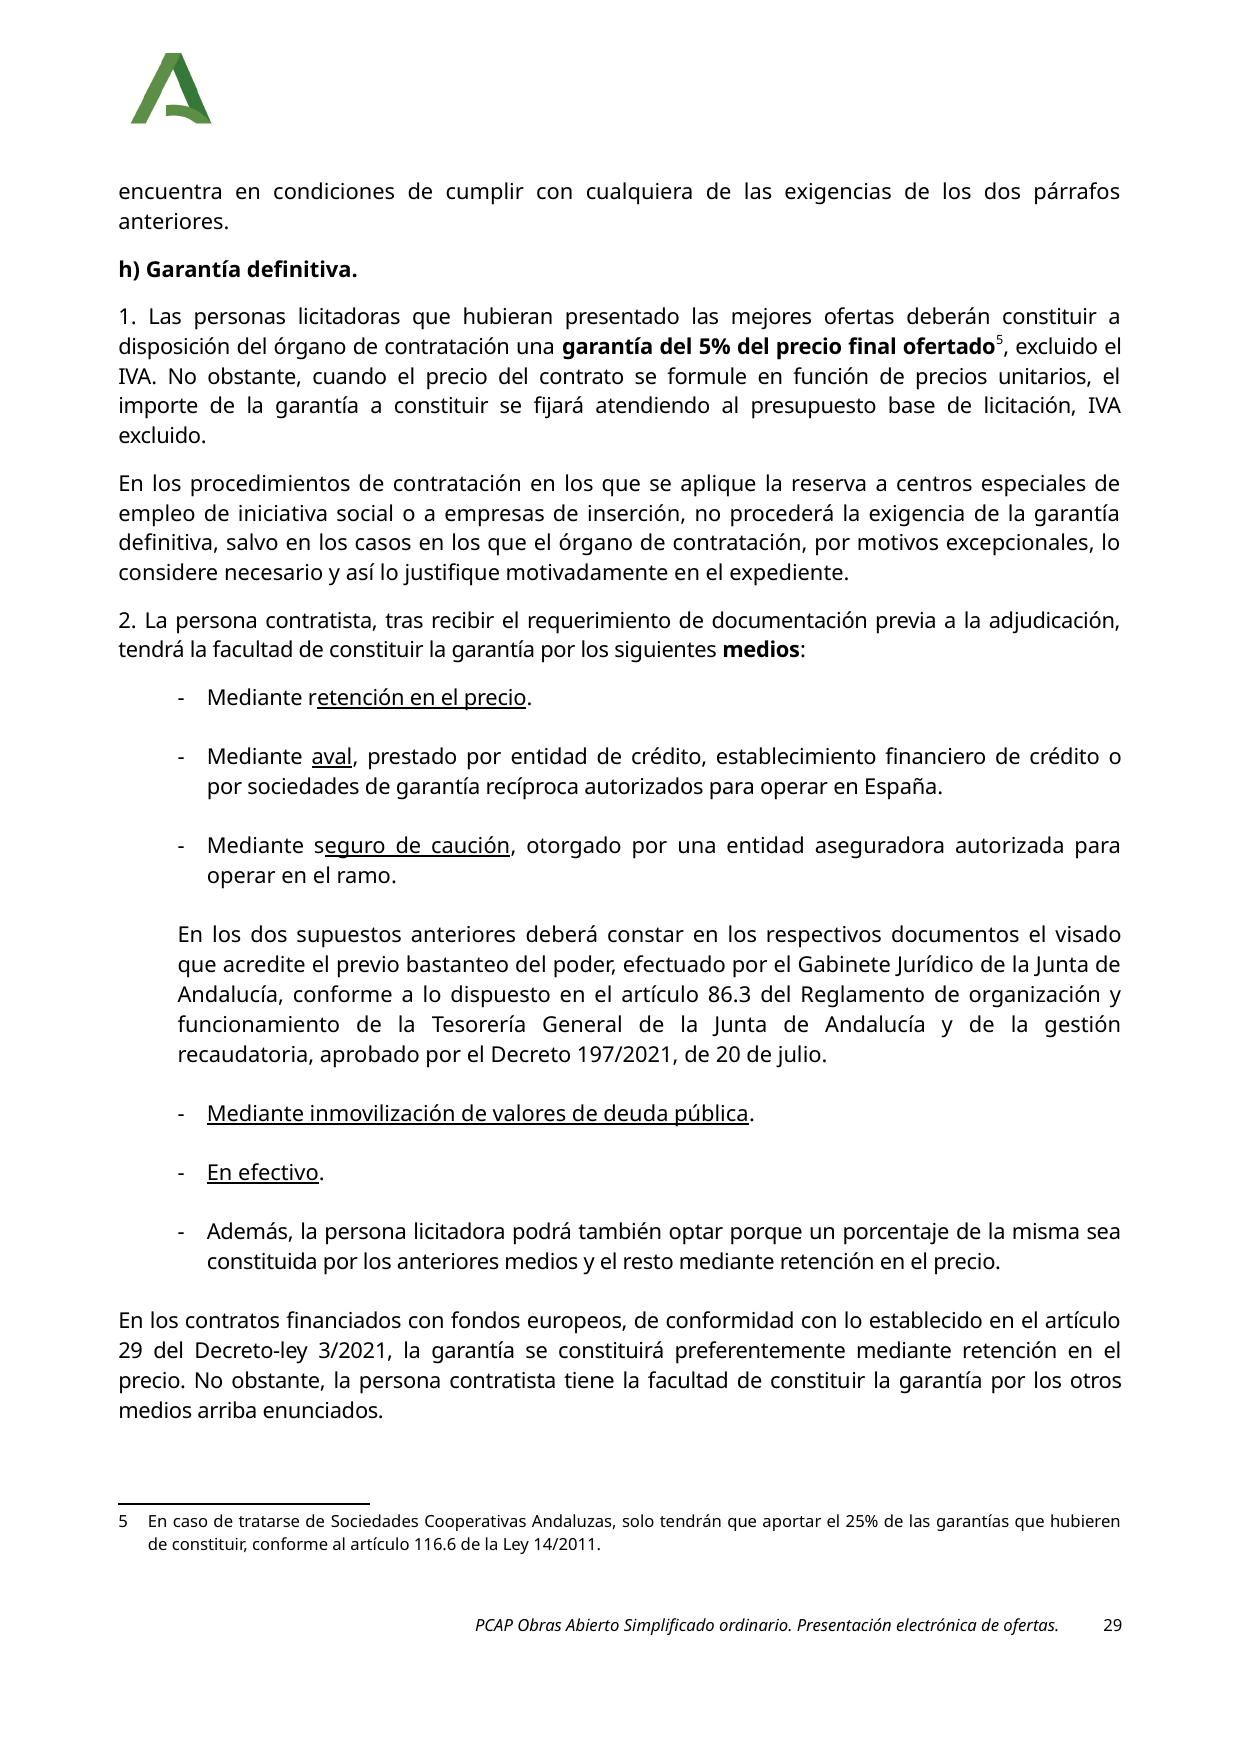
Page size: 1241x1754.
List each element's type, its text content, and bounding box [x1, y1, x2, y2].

text - Mediante aval, prestado por entidad de crédito, establecimiento financiero de crédito o por sociedades de garantía recíproca autorizados para operar en España. [177, 741, 1122, 801]
text - Mediante seguro de caución, otorgado por una entidad aseguradora autorizada para operar en el ramo. [177, 830, 1122, 890]
picture [127, 48, 216, 128]
text 2. La persona contratista, tras recibir el requerimiento de documentación previa a la adjudicación, tendrá la facultad de constituir la garantía por los siguientes medios: [118, 605, 1122, 664]
text En los procedimientos de contratación en los que se aplique la reserva a centros especiales de empleo de iniciativa social o a empresas de inserción, no procederá la exigencia de la garantía definitiva, salvo en los casos en los que el órgano de contratación, por motivos excepcionales, lo considere necesario y así lo justifique motivadamente en el expediente. [118, 468, 1122, 587]
text - Además, la persona licitadora podrá también optar porque un porcentaje de la misma sea constituida por los anteriores medios y el resto mediante retención en el precio. [177, 1216, 1122, 1276]
text - Mediante inmovilización de valores de deuda pública. [177, 1098, 1122, 1128]
text - En efectivo. [177, 1157, 1122, 1187]
text encuentra en condiciones de cumplir con cualquiera de las exigencias de los dos párrafos anteriores. [118, 176, 1122, 236]
text En los contratos financiados con fondos europeos, de conformidad con lo establecido en el artículo 29 del Decreto-ley 3/2021, la garantía se constituirá preferentemente mediante retención en el precio. No obstante, la persona contratista tiene la facultad de constituir la garantía por los otros medios arriba enunciados. [118, 1305, 1122, 1424]
text En los dos supuestos anteriores deberá constar en los respectivos documentos el visado que acredite el previo bastanteo del poder, efectuado por el Gabinete Jurídico de la Junta de Andalucía, conforme a lo dispuesto en el artículo 86.3 del Reglamento de organización y funcionamiento de la Tesorería General de la Junta de Andalucía y de la gestión recaudatoria, aprobado por el Decreto 197/2021, de 20 de julio. [177, 919, 1122, 1068]
text - Mediante retención en el precio. [177, 682, 1122, 712]
text h) Garantía definitiva. [118, 254, 1122, 283]
text 1. Las personas licitadoras que hubieran presentado las mejores ofertas deberán constituir a disposición del órgano de contratación una garantía del 5% del precio final ofertado, excluido el IVA. No obstante, cuando el precio del contrato se formule en función de precios unitarios, el importe de la garantía a constituir se fijará atendiendo al presupuesto base de licitación, IVA excluido. [118, 301, 1122, 450]
text En caso de tratarse de Sociedades Cooperativas Andaluzas, solo tendrán que aportar el 25% de las garantías que hubieren de constituir, conforme al artículo 116.6 de la Ley 14/2011. [118, 1509, 1122, 1555]
